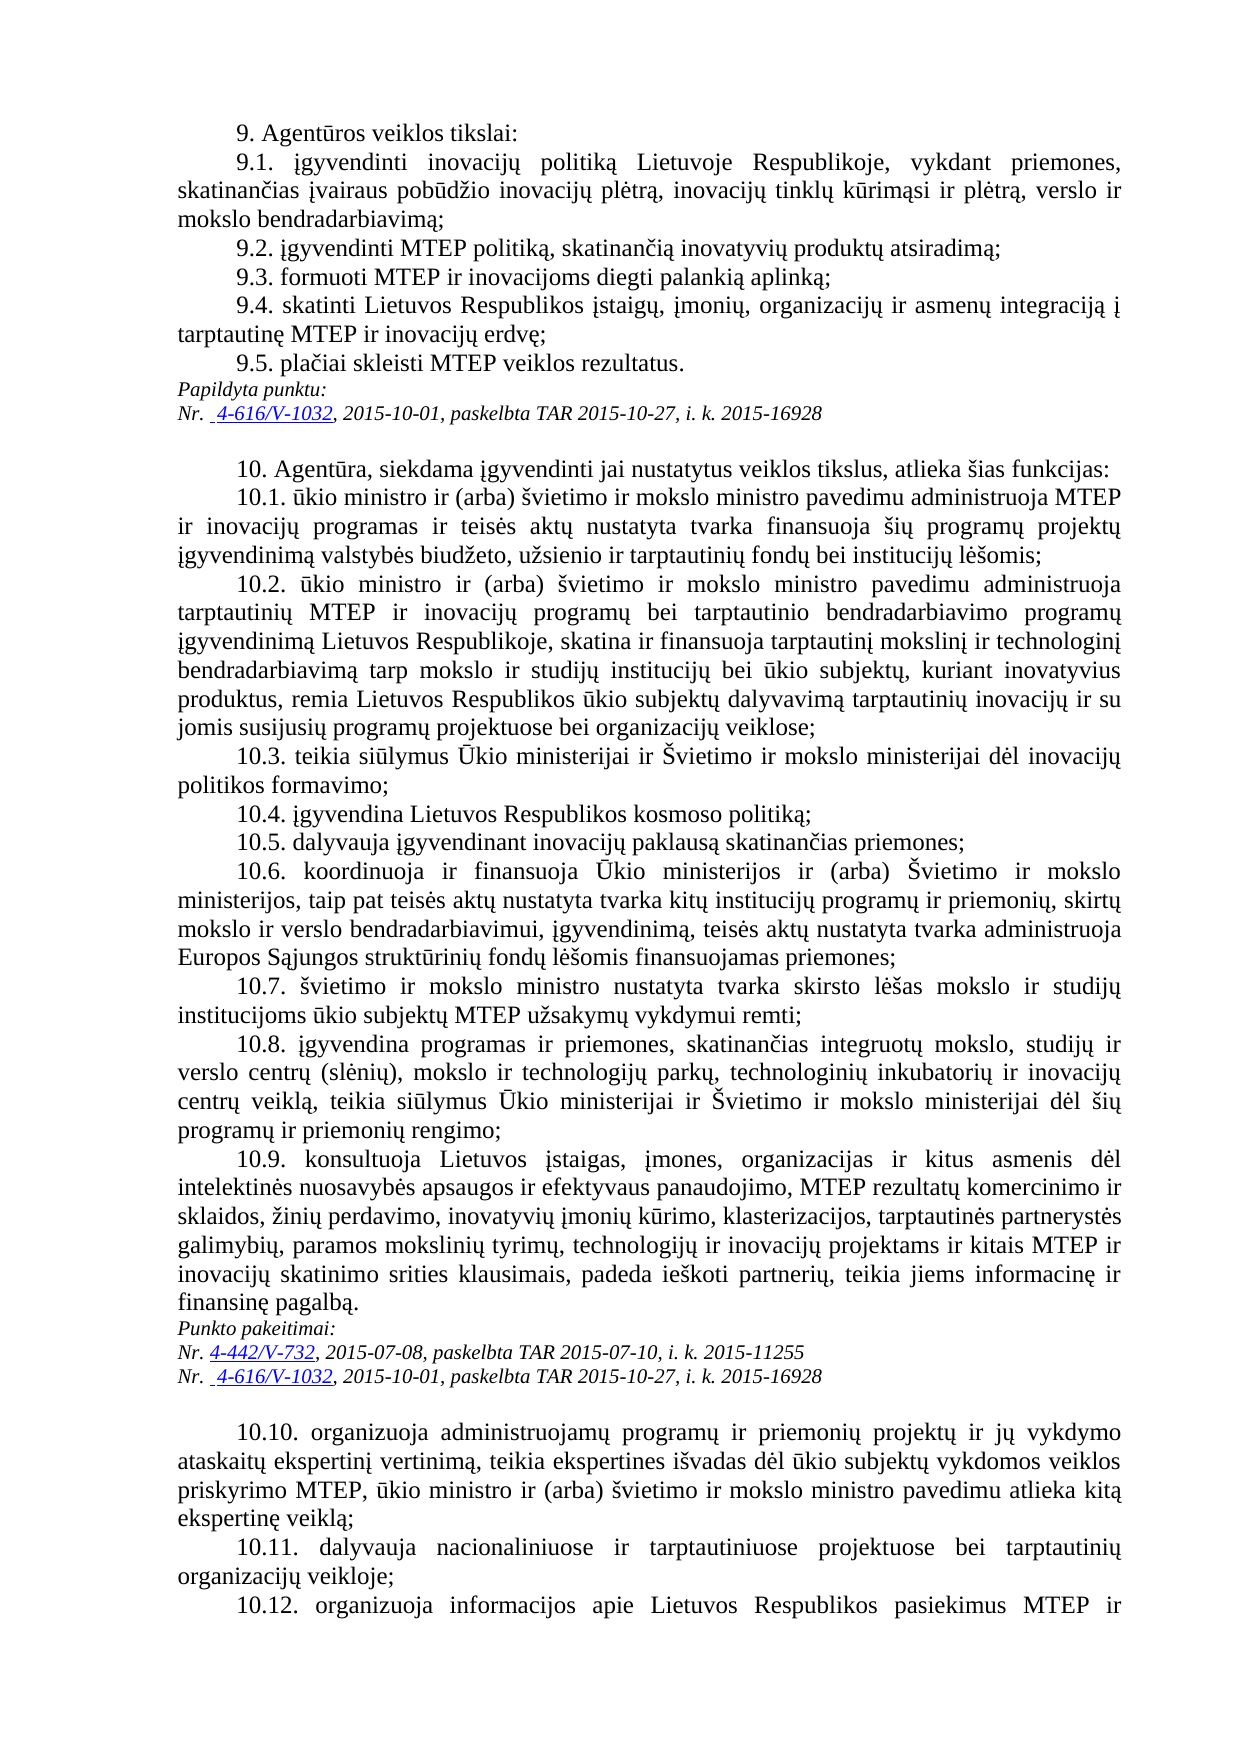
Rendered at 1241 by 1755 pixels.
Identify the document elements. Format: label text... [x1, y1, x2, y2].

text Papildyta punktu: [177, 377, 1122, 401]
text 10.5. dalyvauja įgyvendinant inovacijų paklausą skatinančias priemones; [177, 827, 1122, 856]
text Nr. 4-616/V-1032, 2015-10-01, paskelbta TAR 2015-10-27, i. k. 2015-16928 [177, 1364, 1122, 1388]
text 10.8. įgyvendina programas ir priemones, skatinančias integruotų mokslo, studijų ir verslo centrų (slėnių), mokslo ir technologijų parkų, technologinių inkubatorių ir inovacijų centrų veiklą, teikia siūlymus Ūkio ministerijai ir Švietimo ir mokslo ministerijai dėl šių programų ir priemonių rengimo; [177, 1029, 1122, 1144]
text 9.5. plačiai skleisti MTEP veiklos rezultatus. [236, 348, 1122, 377]
text 9.1. įgyvendinti inovacijų politiką Lietuvoje Respublikoje, vykdant priemones, skatinančias įvairaus pobūdžio inovacijų plėtrą, inovacijų tinklų kūrimąsi ir plėtrą, verslo ir mokslo bendradarbiavimą; [177, 147, 1122, 233]
text 9.3. formuoti MTEP ir inovacijoms diegti palankią aplinką; [177, 262, 1122, 291]
text 10.2. ūkio ministro ir (arba) švietimo ir mokslo ministro pavedimu administruoja tarptautinių MTEP ir inovacijų programų bei tarptautinio bendradarbiavimo programų įgyvendinimą Lietuvos Respublikoje, skatina ir finansuoja tarptautinį mokslinį ir technologinį bendradarbiavimą tarp mokslo ir studijų institucijų bei ūkio subjektų, kuriant inovatyvius produktus, remia Lietuvos Respublikos ūkio subjektų dalyvavimą tarptautinių inovacijų ir su jomis susijusių programų projektuose bei organizacijų veiklose; [177, 569, 1122, 741]
text 10.6. koordinuoja ir finansuoja Ūkio ministerijos ir (arba) Švietimo ir mokslo ministerijos, taip pat teisės aktų nustatyta tvarka kitų institucijų programų ir priemonių, skirtų mokslo ir verslo bendradarbiavimui, įgyvendinimą, teisės aktų nustatyta tvarka administruoja Europos Sąjungos struktūrinių fondų lėšomis finansuojamas priemones; [177, 856, 1122, 971]
text 10.12. organizuoja informacijos apie Lietuvos Respublikos pasiekimus MTEP ir [177, 1590, 1122, 1618]
text Nr. 4-616/V-1032, 2015-10-01, paskelbta TAR 2015-10-27, i. k. 2015-16928 [177, 401, 1122, 425]
text 10. Agentūra, siekdama įgyvendinti jai nustatytus veiklos tikslus, atlieka šias funkcijas: [177, 454, 1122, 482]
text Punkto pakeitimai: [177, 1316, 1122, 1340]
text 10.11. dalyvauja nacionaliniuose ir tarptautiniuose projektuose bei tarptautinių organizacijų veikloje; [177, 1532, 1122, 1590]
text 9.4. skatinti Lietuvos Respublikos įstaigų, įmonių, organizacijų ir asmenų integraciją į tarptautinę MTEP ir inovacijų erdvę; [177, 291, 1122, 348]
text 9. Agentūros veiklos tikslai: [177, 118, 1122, 147]
text 10.3. teikia siūlymus Ūkio ministerijai ir Švietimo ir mokslo ministerijai dėl inovacijų politikos formavimo; [177, 741, 1122, 799]
text 10.9. konsultuoja Lietuvos įstaigas, įmones, organizacijas ir kitus asmenis dėl intelektinės nuosavybės apsaugos ir efektyvaus panaudojimo, MTEP rezultatų komercinimo ir sklaidos, žinių perdavimo, inovatyvių įmonių kūrimo, klasterizacijos, tarptautinės partnerystės galimybių, paramos mokslinių tyrimų, technologijų ir inovacijų projektams ir kitais MTEP ir inovacijų skatinimo srities klausimais, padeda ieškoti partnerių, teikia jiems informacinę ir finansinę pagalbą. [177, 1144, 1122, 1316]
text 10.4. įgyvendina Lietuvos Respublikos kosmoso politiką; [177, 799, 1122, 827]
text 10.7. švietimo ir mokslo ministro nustatyta tvarka skirsto lėšas mokslo ir studijų institucijoms ūkio subjektų MTEP užsakymų vykdymui remti; [177, 971, 1122, 1029]
text 9.2. įgyvendinti MTEP politiką, skatinančią inovatyvių produktų atsiradimą; [177, 233, 1122, 262]
text Nr. 4-442/V-732, 2015-07-08, paskelbta TAR 2015-07-10, i. k. 2015-11255 [177, 1340, 1122, 1364]
text 10.1. ūkio ministro ir (arba) švietimo ir mokslo ministro pavedimu administruoja MTEP ir inovacijų programas ir teisės aktų nustatyta tvarka finansuoja šių programų projektų įgyvendinimą valstybės biudžeto, užsienio ir tarptautinių fondų bei institucijų lėšomis; [177, 482, 1122, 569]
text 10.10. organizuoja administruojamų programų ir priemonių projektų ir jų vykdymo ataskaitų ekspertinį vertinimą, teikia ekspertines išvadas dėl ūkio subjektų vykdomos veiklos priskyrimo MTEP, ūkio ministro ir (arba) švietimo ir mokslo ministro pavedimu atlieka kitą ekspertinę veiklą; [177, 1417, 1122, 1532]
